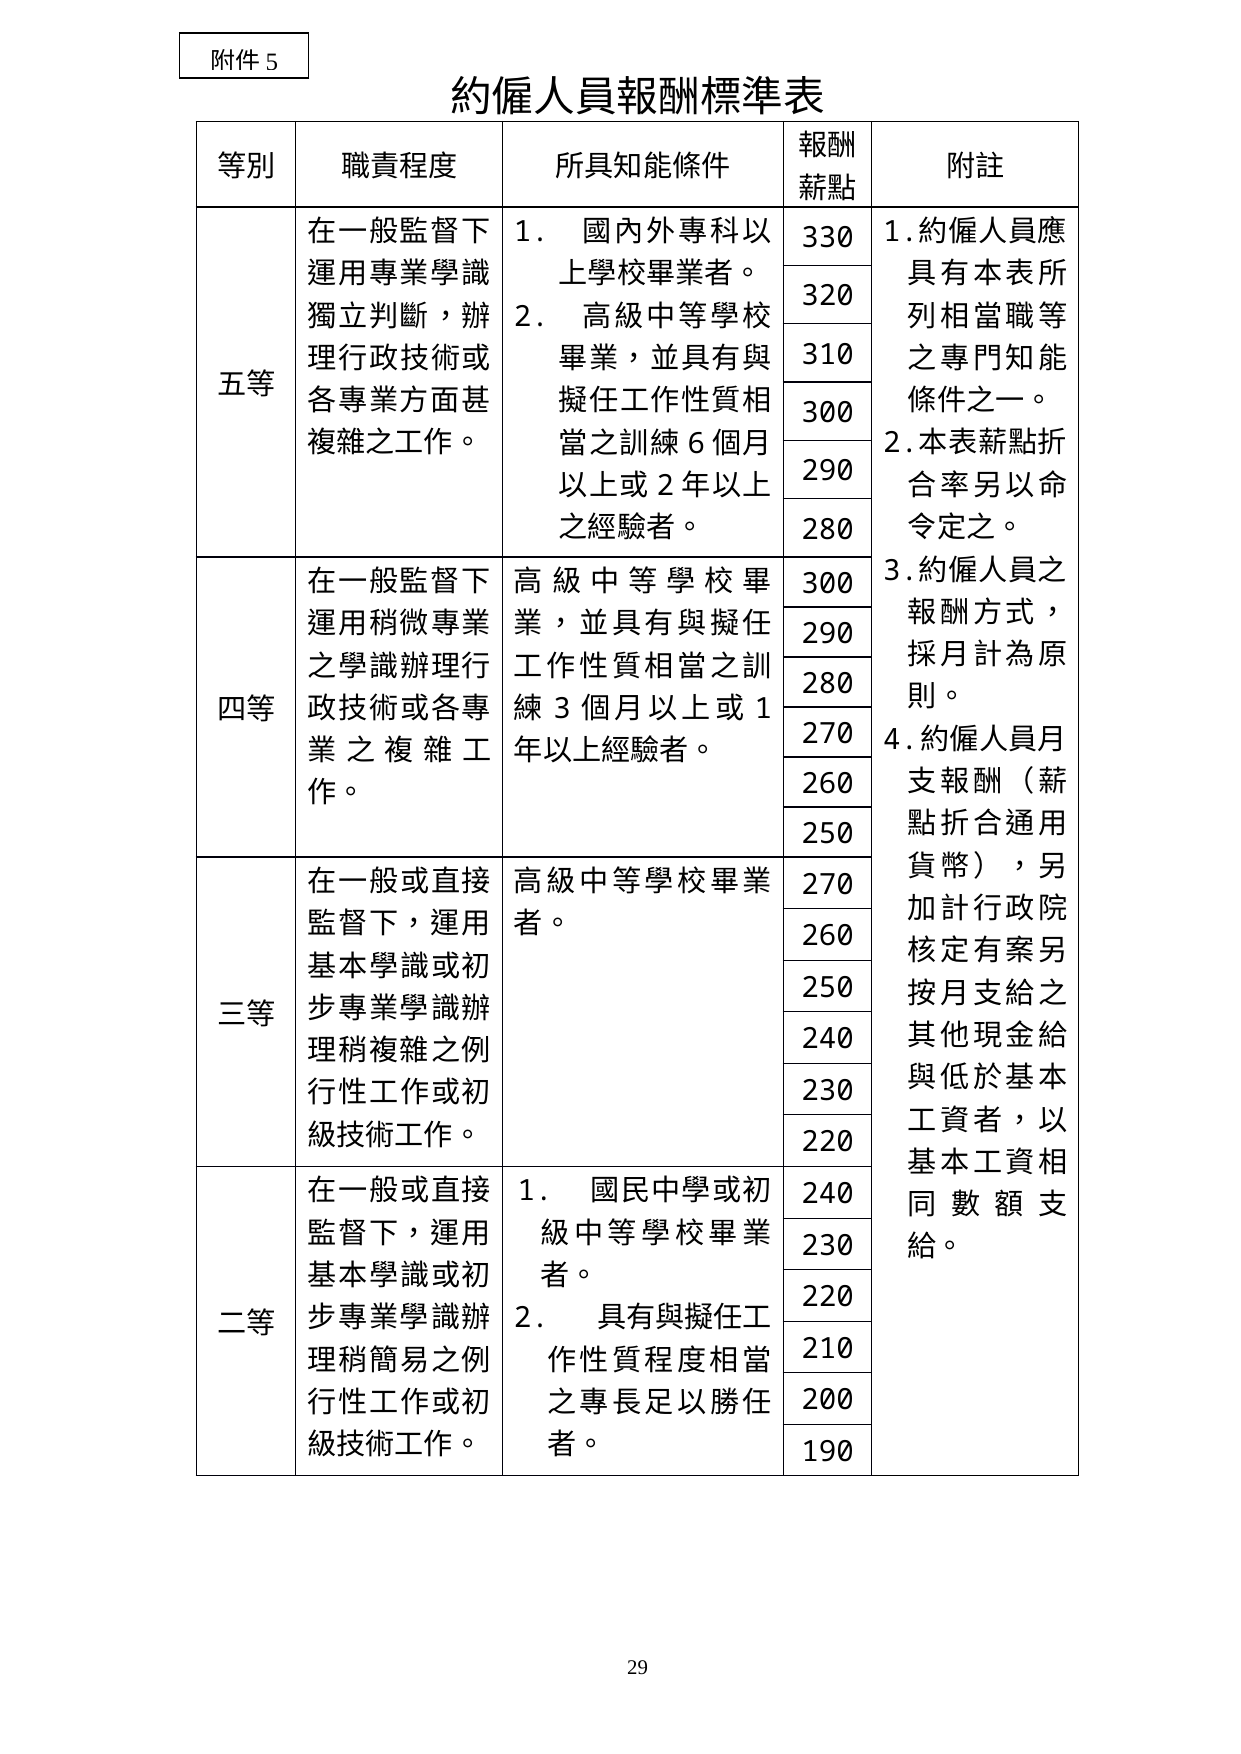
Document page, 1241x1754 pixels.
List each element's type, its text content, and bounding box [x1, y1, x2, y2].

table_cell 270 [784, 708, 871, 756]
table_cell 220 [784, 1270, 871, 1321]
table_cell 310 [784, 324, 871, 381]
table_cell 二等 [197, 1167, 295, 1475]
table_cell 在一般監督下運用稍微專業之學識辦理行政技術或各專業之複雜工作。 [296, 558, 502, 856]
table_header 所具知能條件 [503, 122, 783, 206]
table_cell 260 [784, 909, 871, 959]
table_cell 330 [784, 208, 871, 265]
table_header 等別 [197, 122, 295, 206]
text 附件5 [195, 41, 293, 70]
table_cell 230 [784, 1219, 871, 1269]
table_cell 1.約僱人員應具有本表所列相當職等之專門知能條件之一。 2.本表薪點折合率另以命令定之。 3.約僱人員之報酬方式，採月計為原則。 4.約僱人員月支報酬（薪點折合通用貨幣），另加計行政院核定有案另按月支給之其他現金給與低於基本工資者，以基本工資相同數額支給。 [872, 208, 1078, 1475]
table_cell 四等 [197, 558, 295, 856]
table_cell 250 [784, 961, 871, 1011]
table_cell 270 [784, 858, 871, 908]
table_cell 290 [784, 441, 871, 498]
table_cell 240 [784, 1167, 871, 1217]
table_header 職責程度 [296, 122, 502, 206]
table_cell 300 [784, 558, 871, 606]
table_cell 國民中學或初級中等學校畢業者。 具有與擬任工作性質程度相當之專長足以勝任者。 [503, 1167, 783, 1475]
table_cell 220 [784, 1115, 871, 1166]
table_header 報酬薪點 [784, 122, 871, 206]
table_cell 200 [784, 1373, 871, 1424]
table_cell 300 [784, 383, 871, 440]
table_cell 國內外專科以上學校畢業者。 高級中等學校畢業，並具有與擬任工作性質相當之訓練6個月以上或2年以上之經驗者。 [503, 208, 783, 556]
table_cell 280 [784, 499, 871, 556]
table_cell 在一般監督下運用專業學識獨立判斷，辦理行政技術或各專業方面甚複雜之工作。 [296, 208, 502, 556]
table_cell 在一般或直接監督下，運用基本學識或初步專業學識辦理稍複雜之例行性工作或初級技術工作。 [296, 858, 502, 1166]
table_cell 在一般或直接監督下，運用基本學識或初步專業學識辦理稍簡易之例行性工作或初級技術工作。 [296, 1167, 502, 1475]
table_cell 250 [784, 808, 871, 856]
table_cell 240 [784, 1012, 871, 1063]
table_cell 210 [784, 1322, 871, 1372]
table_cell 190 [784, 1425, 871, 1475]
table_cell 260 [784, 758, 871, 806]
table_cell 高級中等學校畢業者。 [503, 858, 783, 1166]
text 約僱人員報酬標準表 [187, 75, 1087, 121]
table_cell 高級中等學校畢業，並具有與擬任工作性質相當之訓練3個月以上或1年以上經驗者。 [503, 558, 783, 856]
table_cell 320 [784, 266, 871, 323]
table_cell 290 [784, 608, 871, 656]
table_cell 三等 [197, 858, 295, 1166]
table_cell 230 [784, 1064, 871, 1114]
text [180, 34, 308, 77]
table_cell 五等 [197, 208, 295, 556]
table_header 附註 [872, 122, 1078, 206]
table_cell 280 [784, 658, 871, 706]
